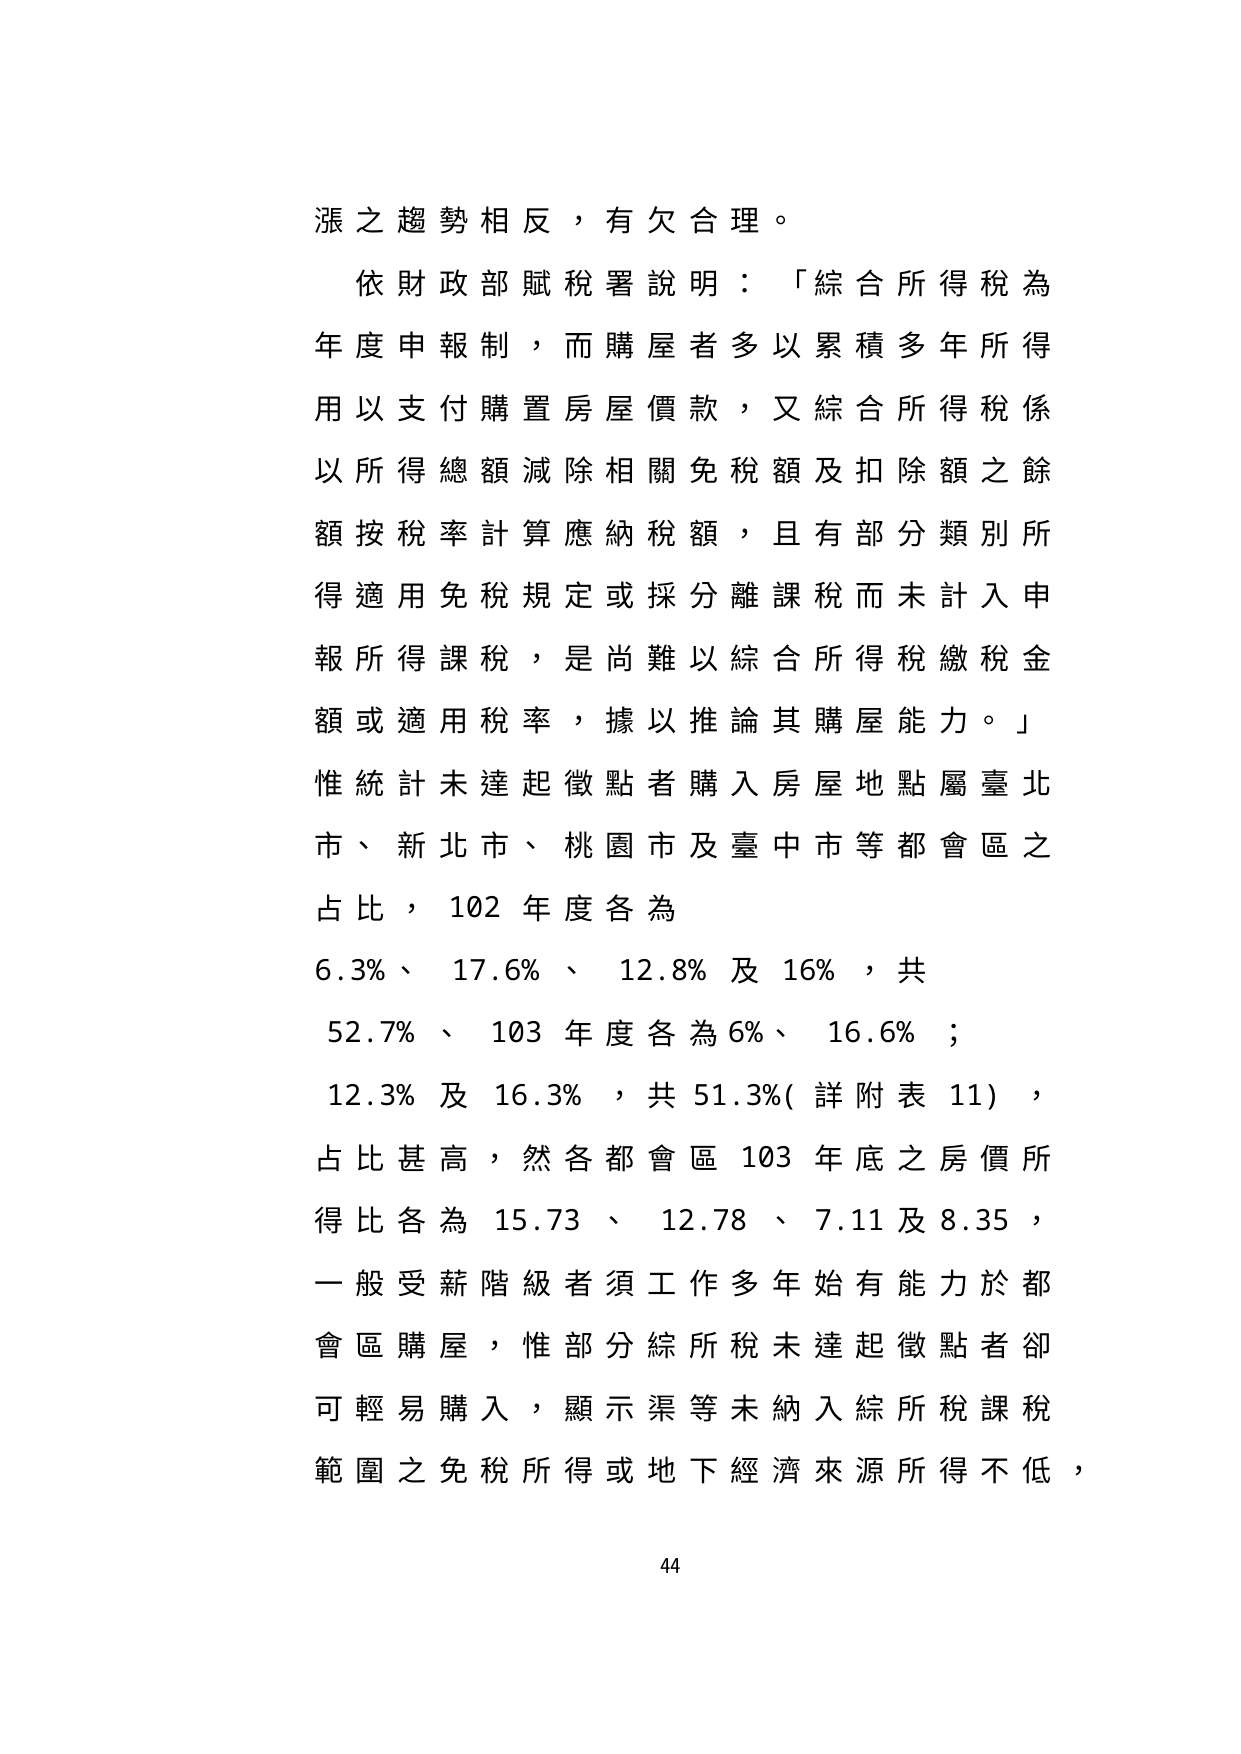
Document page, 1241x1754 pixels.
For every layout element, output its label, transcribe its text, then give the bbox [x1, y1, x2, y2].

text 依財政部賦稅署說明：「綜合所得稅為年度申報制，而購屋者多以累積多年所得用以支付購置房屋價款，又綜合所得稅係以所得總額減除相關免稅額及扣除額之餘額按稅率計算應納稅額，且有部分類別所得適用免稅規定或採分離課稅而未計入申報所得課稅，是尚難以綜合所得稅繳稅金額或適用稅率，據以推論其購屋能力。」惟統計未達起徵點者購入房屋地點屬臺北市、新北市、桃園市及臺中市等都會區之占比，102年度各為6.3%、17.6%、12.8%及16%，共52.7%、103年度各為6%、16.6%；12.3%及16.3%，共51.3%(詳附表11)，占比甚高，然各都會區103年底之房價所得比各為15.73、12.78、7.11及8.35，一般受薪階級者須工作多年始有能力於都會區購屋，惟部分綜所稅未達起徵點者卻可輕易購入，顯示渠等未納入綜所稅課稅範圍之免稅所得或地下經濟來源所得不低，或接受家中長輩資金支援以購置房屋、利用人頭戶炒作房地產。而國稅機關並未結合財產總歸戶之各類財產資訊，如土地、房屋、存款及投資等，進一步分析其資金來源，並追查可能逃漏之所得稅或贈與稅等稅捐，致長期存在綜所稅繳稅低卻有能力購屋者比率偏高之不合理現象，似欠積極。 [271, 240, 1058, 1490]
text 另進一步分析未達課稅起徵點之購屋者，其101年度之平均購入房屋面積42.7坪、購屋者平均年齡41歲、平均每戶綜合所得總額41萬元，102及103年度購入面積各為41.7坪及42.7坪、平均年齡均為42歲，與101年度差異不大，惟102及103年度平均每戶綜合所得總額各為33萬8千餘元及35萬5千餘元(詳附表10)，較101年度之41萬元減少，與101年至103年房價所得比各為7.79、8.37及8.41，房價呈上漲之趨勢相反，有欠合理。 [271, 177, 1058, 240]
